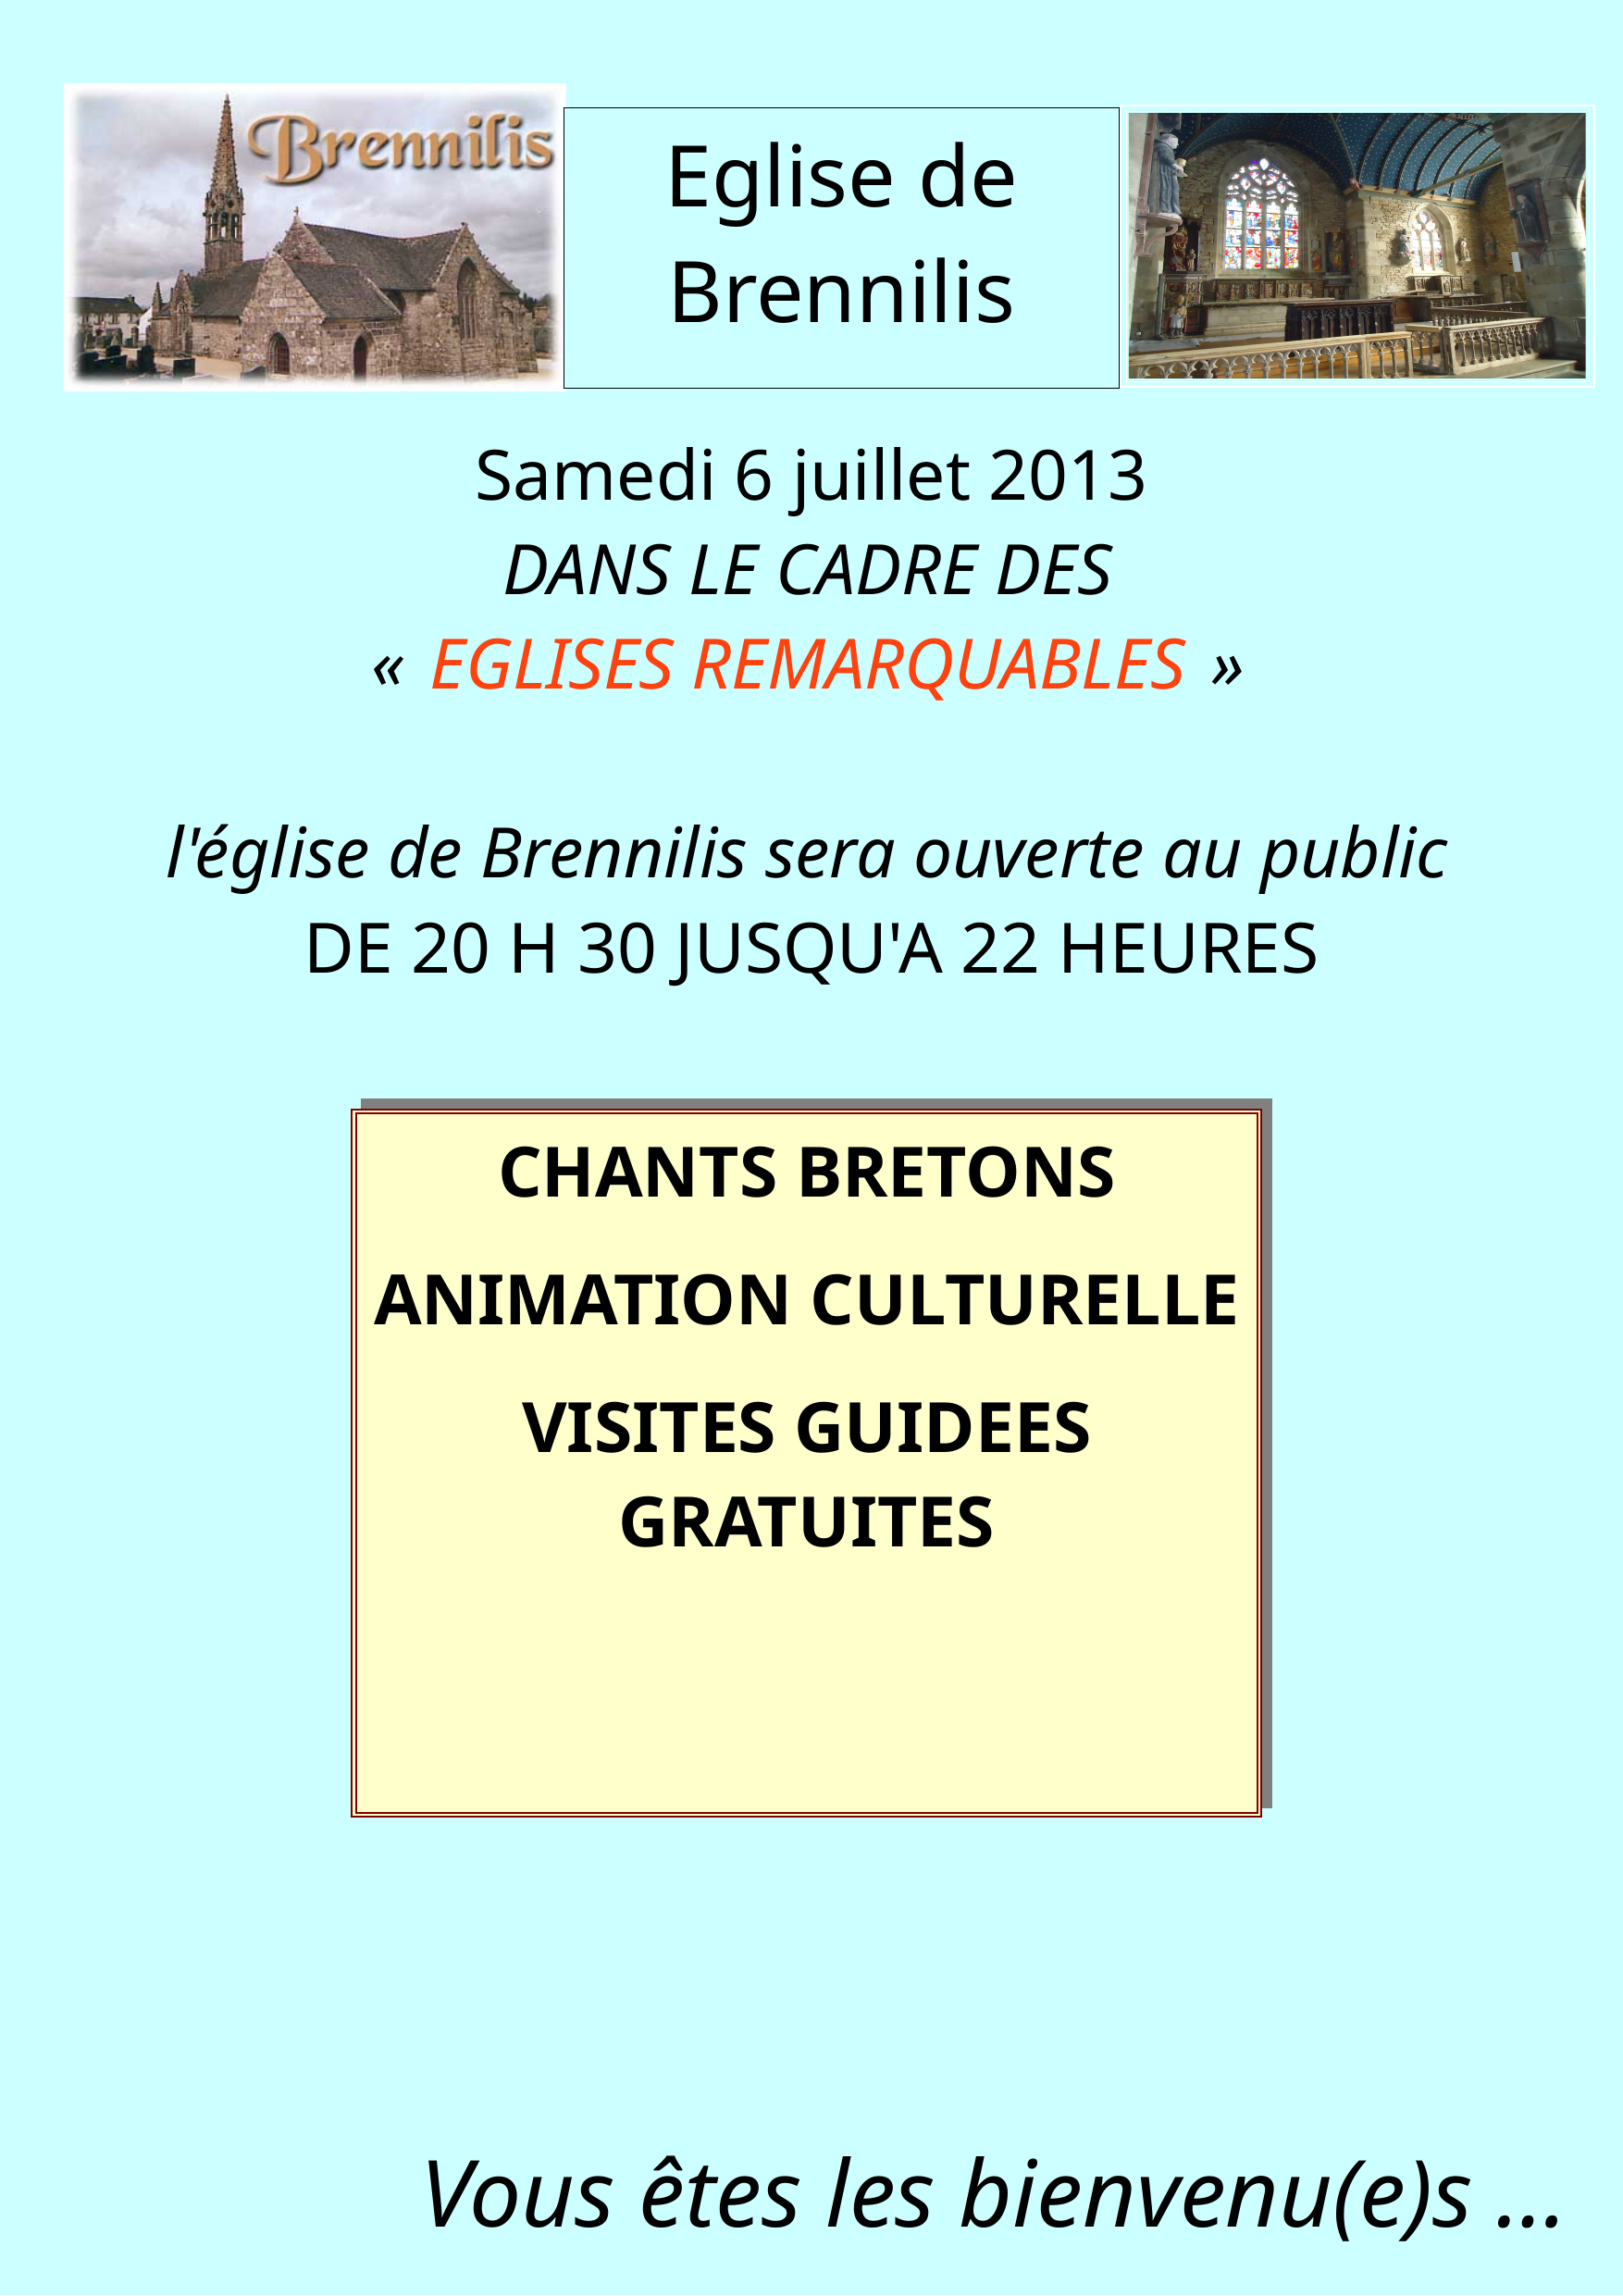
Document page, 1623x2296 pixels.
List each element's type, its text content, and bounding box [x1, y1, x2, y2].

text DE 20 H 30 JUSQU'A 22 HEURES [0, 899, 1623, 993]
text Samedi 6 juillet 2013 [0, 426, 1623, 520]
text Vous êtes les bienvenu(e)s … [0, 2128, 1623, 2254]
text l'église de Brennilis sera ouverte au public [0, 804, 1623, 899]
picture [63, 83, 566, 391]
picture [1128, 113, 1586, 379]
text Eglise de Brennilis [572, 116, 1111, 347]
text « EGLISES REMARQUABLES » [0, 614, 1623, 710]
text ANIMATION CULTURELLE [365, 1250, 1248, 1345]
text VISITES GUIDEES GRATUITES [365, 1378, 1248, 1568]
text DANS LE CADRE DES [0, 520, 1623, 614]
text CHANTS BRETONS [365, 1123, 1248, 1217]
